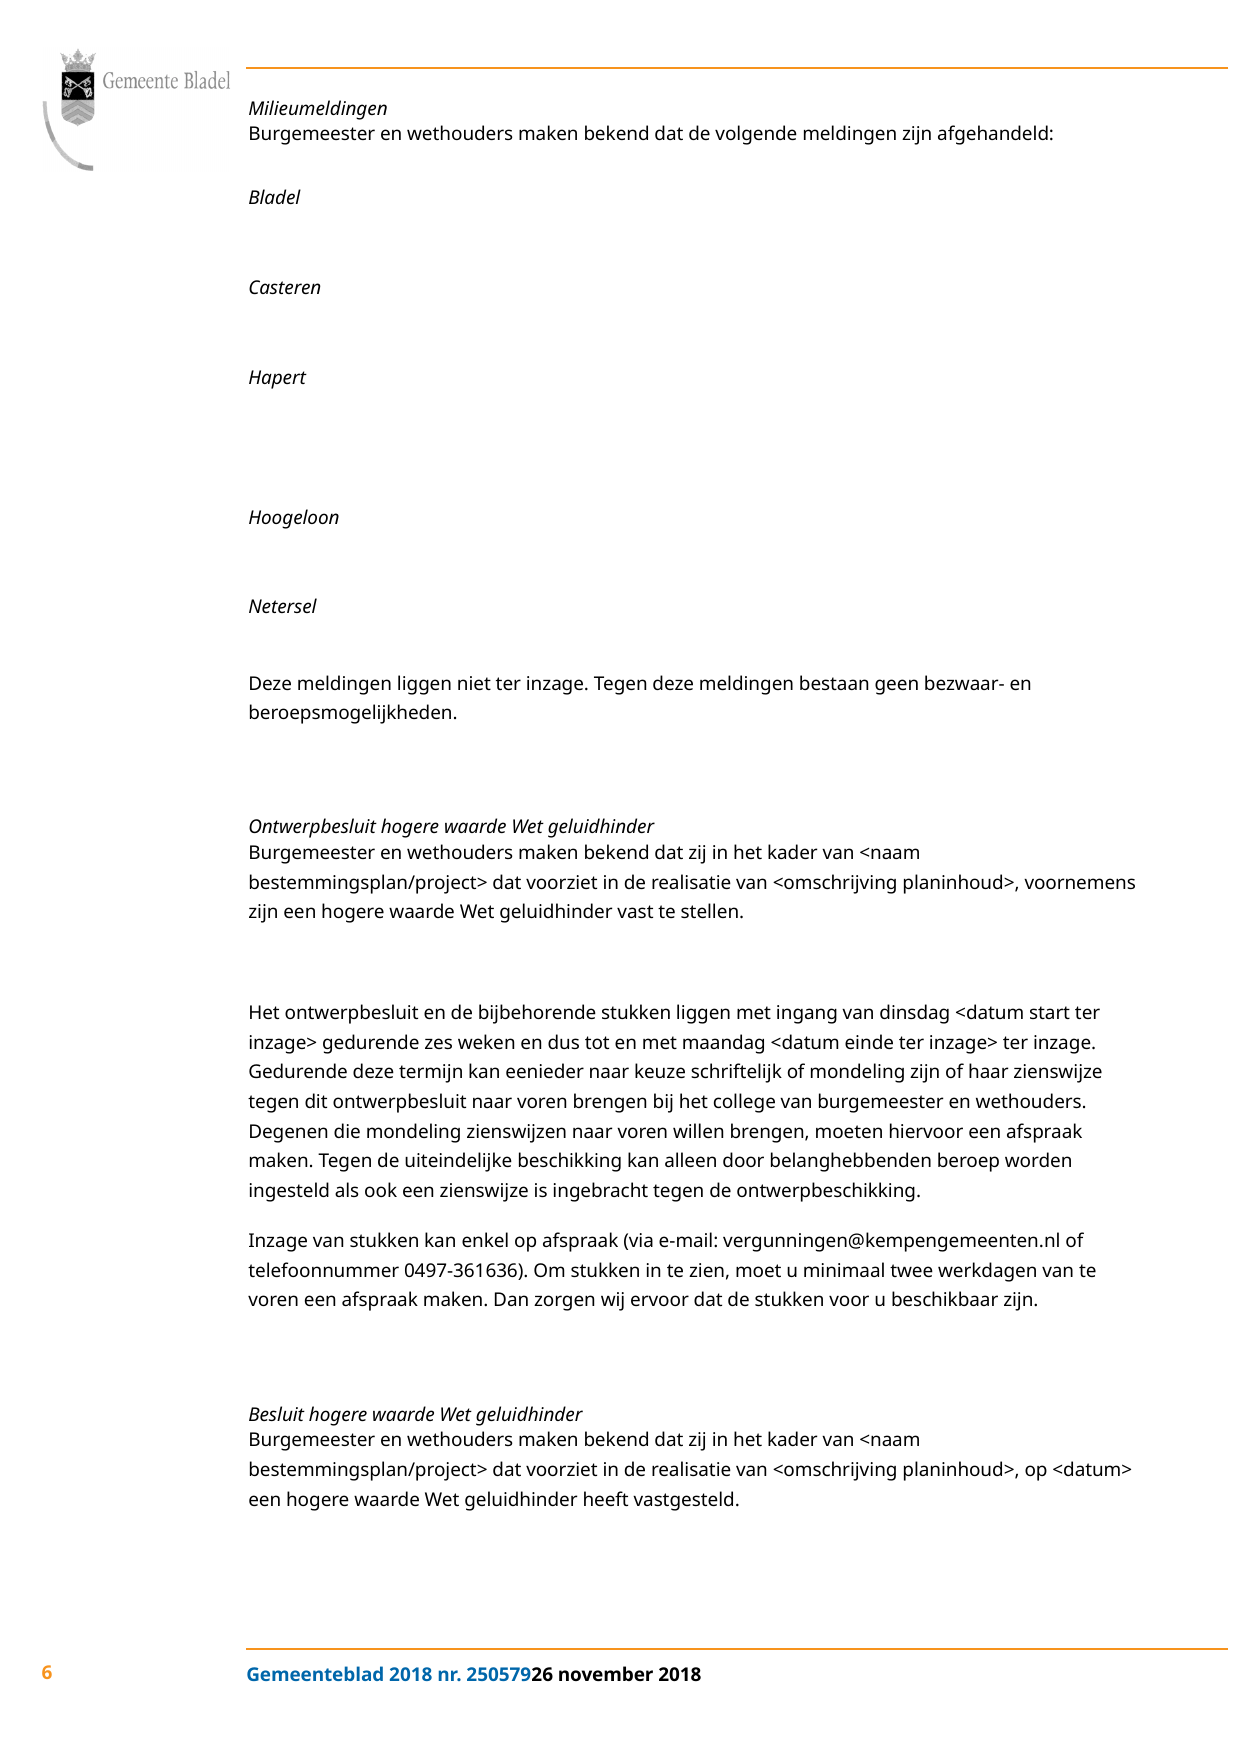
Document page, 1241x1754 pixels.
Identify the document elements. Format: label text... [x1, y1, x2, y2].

text Burgemeester en wethouders maken bekend dat zij in het kader van <naam bestemmingsplan/project> dat voorziet in de realisatie van <omschrijving planinhoud>, voornemens zijn een hogere waarde Wet geluidhinder vast te stellen. [248, 839, 1152, 924]
text Milieumeldingen [248, 95, 1152, 121]
text Ontwerpbesluit hogere waarde Wet geluidhinder [248, 814, 1152, 839]
text Burgemeester en wethouders maken bekend dat de volgende meldingen zijn afgehandeld: [248, 121, 1152, 146]
text Hoogeloon [248, 504, 1152, 530]
text Hapert [248, 364, 1152, 389]
text Casteren [248, 274, 1152, 300]
text Inzage van stukken kan enkel op afspraak (via e-mail: vergunningen@kempengemeenten.nl of telefoonnummer 0497-361636). Om stukken in te zien, moet u minimaal twee werkdagen van te voren een afspraak maken. Dan zorgen wij ervoor dat de stukken voor u beschikbaar zijn. [248, 1227, 1152, 1312]
text Besluit hogere waarde Wet geluidhinder [248, 1401, 1152, 1427]
text Deze meldingen liggen niet ter inzage. Tegen deze meldingen bestaan geen bezwaar- en beroepsmogelijkheden. [248, 670, 1152, 725]
text Bladel [248, 184, 1152, 210]
picture [41, 47, 231, 172]
text Netersel [248, 594, 1152, 619]
text Burgemeester en wethouders maken bekend dat zij in het kader van <naam bestemmingsplan/project> dat voorziet in de realisatie van <omschrijving planinhoud>, op <datum> een hogere waarde Wet geluidhinder heeft vastgesteld. [248, 1427, 1152, 1512]
text Het ontwerpbesluit en de bijbehorende stukken liggen met ingang van dinsdag <datum start ter inzage> gedurende zes weken en dus tot en met maandag <datum einde ter inzage> ter inzage. Gedurende deze termijn kan eenieder naar keuze schriftelijk of mondeling zijn of haar zienswijze tegen dit ontwerpbesluit naar voren brengen bij het college van burgemeester en wethouders. Degenen die mondeling zienswijzen naar voren willen brengen, moeten hiervoor een afspraak maken. Tegen de uiteindelijke beschikking kan alleen door belanghebbenden beroep worden ingesteld als ook een zienswijze is ingebracht tegen de ontwerpbeschikking. [248, 999, 1152, 1203]
